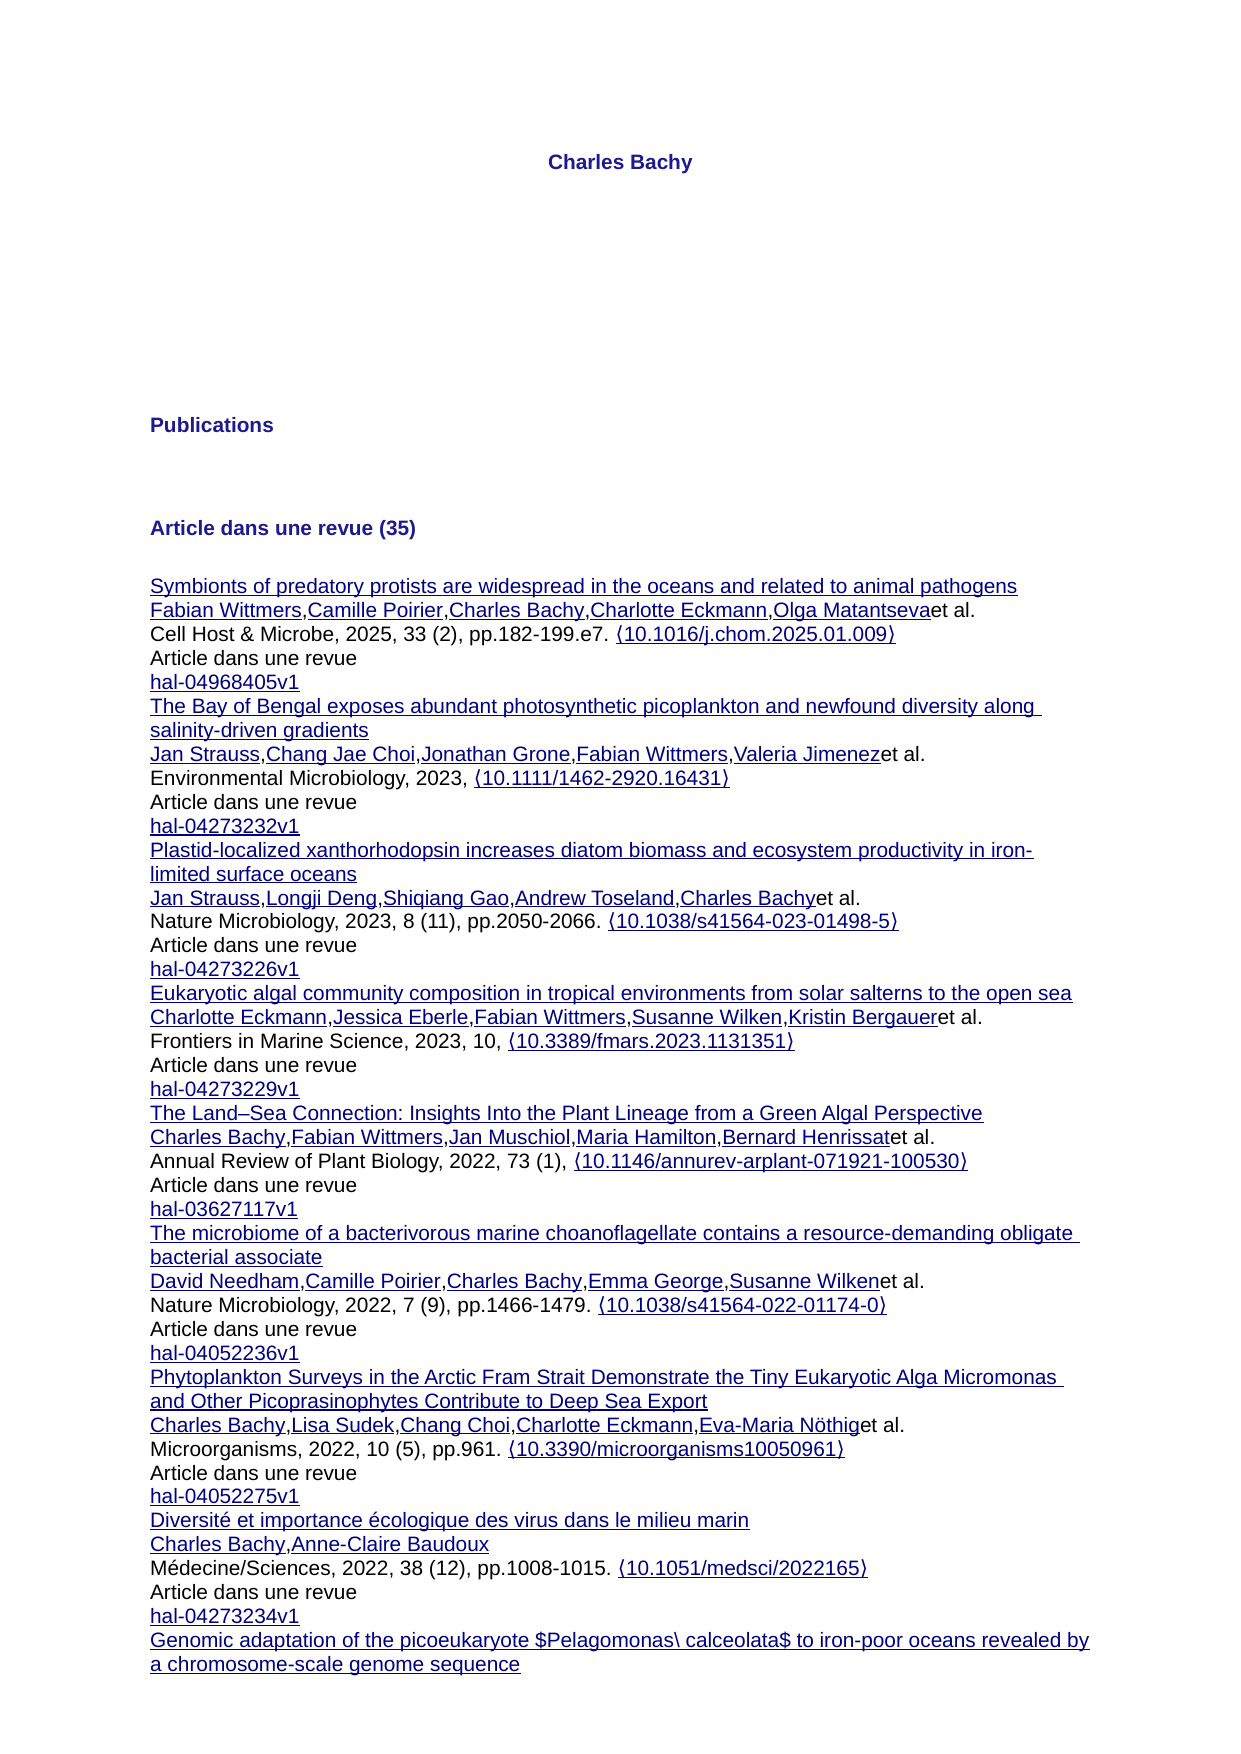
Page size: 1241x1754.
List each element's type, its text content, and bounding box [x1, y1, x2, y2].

table_cell a chromosome-scale genome sequence [150, 1650, 1090, 1676]
table_cell Eukaryotic algal community composition in tropical environments from solar salterns to the open sea Charlotte Eckmann,Jessica Eberle,Fabian Wittmers,Susanne Wilken,Kristin Bergaueret al. Frontiers in Marine Science, 2023, 10, ⟨10.3389/fmars.2023.1131351⟩ Article dans une revue hal-04273229v1 [150, 981, 1090, 1101]
table_cell Phytoplankton Surveys in the Arctic Fram Strait Demonstrate the Tiny Eukaryotic Alga Micromonas and Other Picoprasinophytes Contribute to Deep Sea Export Charles Bachy,Lisa Sudek,Chang Choi,Charlotte Eckmann,Eva-Maria Nöthiget al. Microorganisms, 2022, 10 (5), pp.961. ⟨10.3390/microorganisms10050961⟩ Article dans une revue hal-04052275v1 [150, 1365, 1090, 1508]
table_cell The Bay of Bengal exposes abundant photosynthetic picoplankton and newfound diversity along salinity‐driven gradients Jan Strauss,Chang Jae Choi,Jonathan Grone,Fabian Wittmers,Valeria Jimenezet al. Environmental Microbiology, 2023, ⟨10.1111/1462-2920.16431⟩ Article dans une revue hal-04273232v1 [150, 694, 1090, 837]
table_cell Diversité et importance écologique des virus dans le milieu marin Charles Bachy,Anne-Claire Baudoux Médecine/Sciences, 2022, 38 (12), pp.1008-1015. ⟨10.1051/medsci/2022165⟩ Article dans une revue hal-04273234v1 [150, 1508, 1090, 1628]
subtitle Article dans une revue (35) [150, 516, 1090, 539]
table_cell The microbiome of a bacterivorous marine choanoflagellate contains a resource-demanding obligate bacterial associate David Needham,Camille Poirier,Charles Bachy,Emma George,Susanne Wilkenet al. Nature Microbiology, 2022, 7 (9), pp.1466-1479. ⟨10.1038/s41564-022-01174-0⟩ Article dans une revue hal-04052236v1 [150, 1221, 1090, 1364]
table_cell Plastid-localized xanthorhodopsin increases diatom biomass and ecosystem productivity in iron-limited surface oceans Jan Strauss,Longji Deng,Shiqiang Gao,Andrew Toseland,Charles Bachyet al. Nature Microbiology, 2023, 8 (11), pp.2050-2066. ⟨10.1038/s41564-023-01498-5⟩ Article dans une revue hal-04273226v1 [150, 838, 1090, 981]
subtitle Charles Bachy [150, 150, 1090, 174]
table_cell Genomic adaptation of the picoeukaryote $Pelagomonas\ calceolata$ to iron-poor oceans revealed by [150, 1628, 1090, 1649]
subtitle Publications [150, 412, 1090, 436]
table_header Symbionts of predatory protists are widespread in the oceans and related to animal pathogens Fabian Wittmers,Camille Poirier,Charles Bachy,Charlotte Eckmann,Olga Matantsevaet al. Cell Host & Microbe, 2025, 33 (2), pp.182-199.e7. ⟨10.1016/j.chom.2025.01.009⟩ Article dans une revue hal-04968405v1 [150, 574, 1090, 694]
table_cell The Land–Sea Connection: Insights Into the Plant Lineage from a Green Algal Perspective Charles Bachy,Fabian Wittmers,Jan Muschiol,Maria Hamilton,Bernard Henrissatet al. Annual Review of Plant Biology, 2022, 73 (1), ⟨10.1146/annurev-arplant-071921-100530⟩ Article dans une revue hal-03627117v1 [150, 1101, 1090, 1221]
